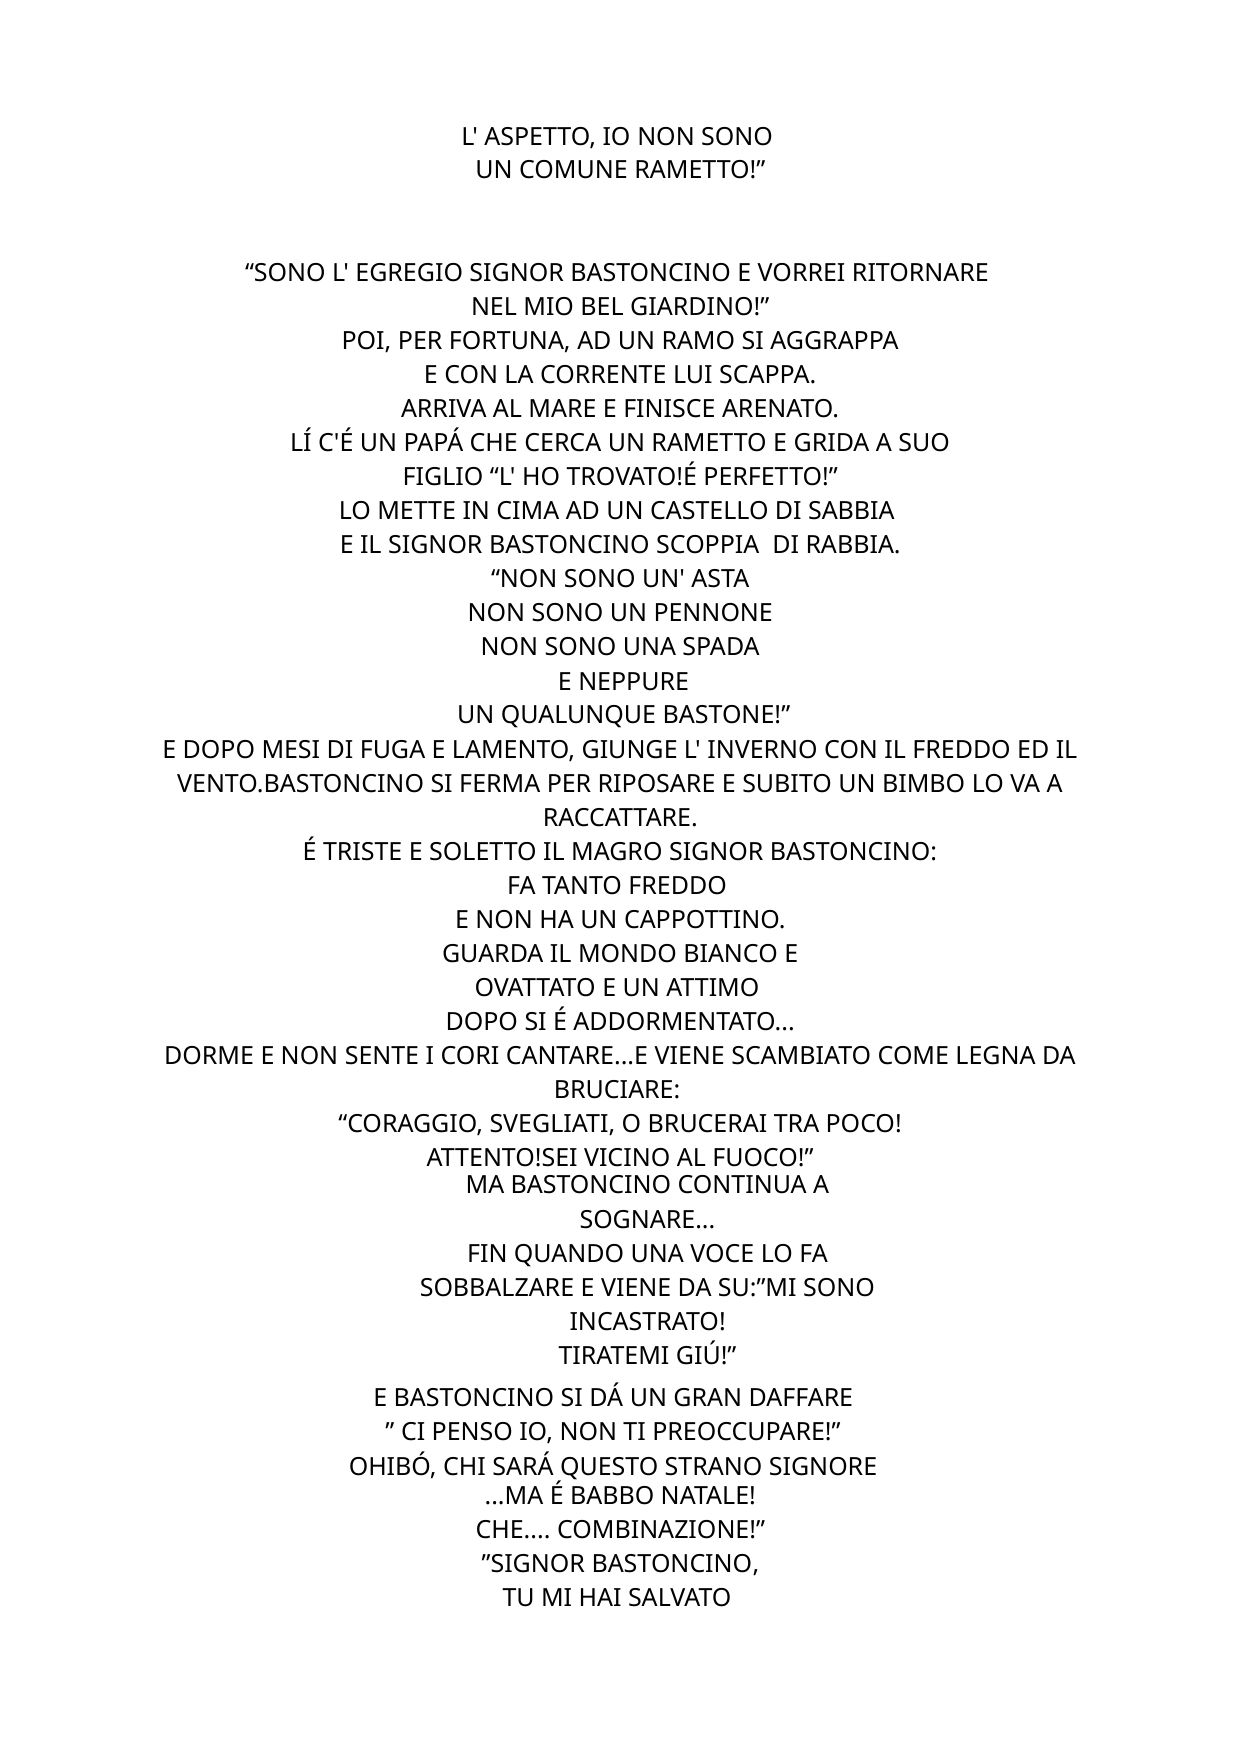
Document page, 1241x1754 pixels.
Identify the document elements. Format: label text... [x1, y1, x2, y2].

text E DOPO MESI DI FUGA E LAMENTO, GIUNGE L' INVERNO CON IL FREDDO ED IL VENTO.BASTONCINO SI FERMA PER RIPOSARE E SUBITO UN BIMBO LO VA A RACCATTARE. [118, 731, 1122, 833]
text E NEPPURE [118, 663, 1122, 697]
text LO METTE IN CIMA AD UN CASTELLO DI SABBIA [118, 493, 1122, 527]
text GUARDA IL MONDO BIANCO E [118, 936, 1122, 970]
text L' ASPETTO, IO NON SONO [118, 118, 1122, 152]
text DOPO SI É ADDORMENTATO... [118, 1004, 1122, 1038]
text OVATTATO E UN ATTIMO [118, 970, 1122, 1004]
text “CORAGGIO, SVEGLIATI, O BRUCERAI TRA POCO! [118, 1106, 1122, 1140]
text FIGLIO “L' HO TROVATO!É PERFETTO!” [118, 459, 1122, 493]
text ...MA É BABBO NATALE! [118, 1477, 1122, 1512]
text NEL MIO BEL GIARDINO!” [118, 288, 1122, 322]
text E IL SIGNOR BASTONCINO SCOPPIA DI RABBIA. [118, 527, 1122, 561]
text NON SONO UNA SPADA [118, 629, 1122, 663]
text ”SIGNOR BASTONCINO, [118, 1546, 1122, 1580]
text NON SONO UN PENNONE [118, 595, 1122, 629]
text POI, PER FORTUNA, AD UN RAMO SI AGGRAPPA [118, 322, 1122, 357]
text E CON LA CORRENTE LUI SCAPPA. [118, 357, 1122, 391]
text LÍ C'É UN PAPÁ CHE CERCA UN RAMETTO E GRIDA A SUO [118, 425, 1122, 459]
text TU MI HAI SALVATO [118, 1580, 1122, 1614]
text DORME E NON SENTE I CORI CANTARE...E VIENE SCAMBIATO COME LEGNA DA BRUCIARE: [118, 1038, 1122, 1106]
text “SONO L' EGREGIO SIGNOR BASTONCINO E VORREI RITORNARE [118, 254, 1122, 288]
text FA TANTO FREDDO [118, 867, 1122, 902]
text CHE.... COMBINAZIONE!” [118, 1512, 1122, 1546]
text ARRIVA AL MARE E FINISCE ARENATO. [118, 391, 1122, 425]
text UN QUALUNQUE BASTONE!” [118, 697, 1122, 731]
text UN COMUNE RAMETTO!” [118, 152, 1122, 186]
text ATTENTO!SEI VICINO AL FUOCO!” [118, 1140, 1122, 1174]
text E NON HA UN CAPPOTTINO. [118, 902, 1122, 936]
text É TRISTE E SOLETTO IL MAGRO SIGNOR BASTONCINO: [118, 833, 1122, 867]
text “NON SONO UN' ASTA [118, 561, 1122, 595]
